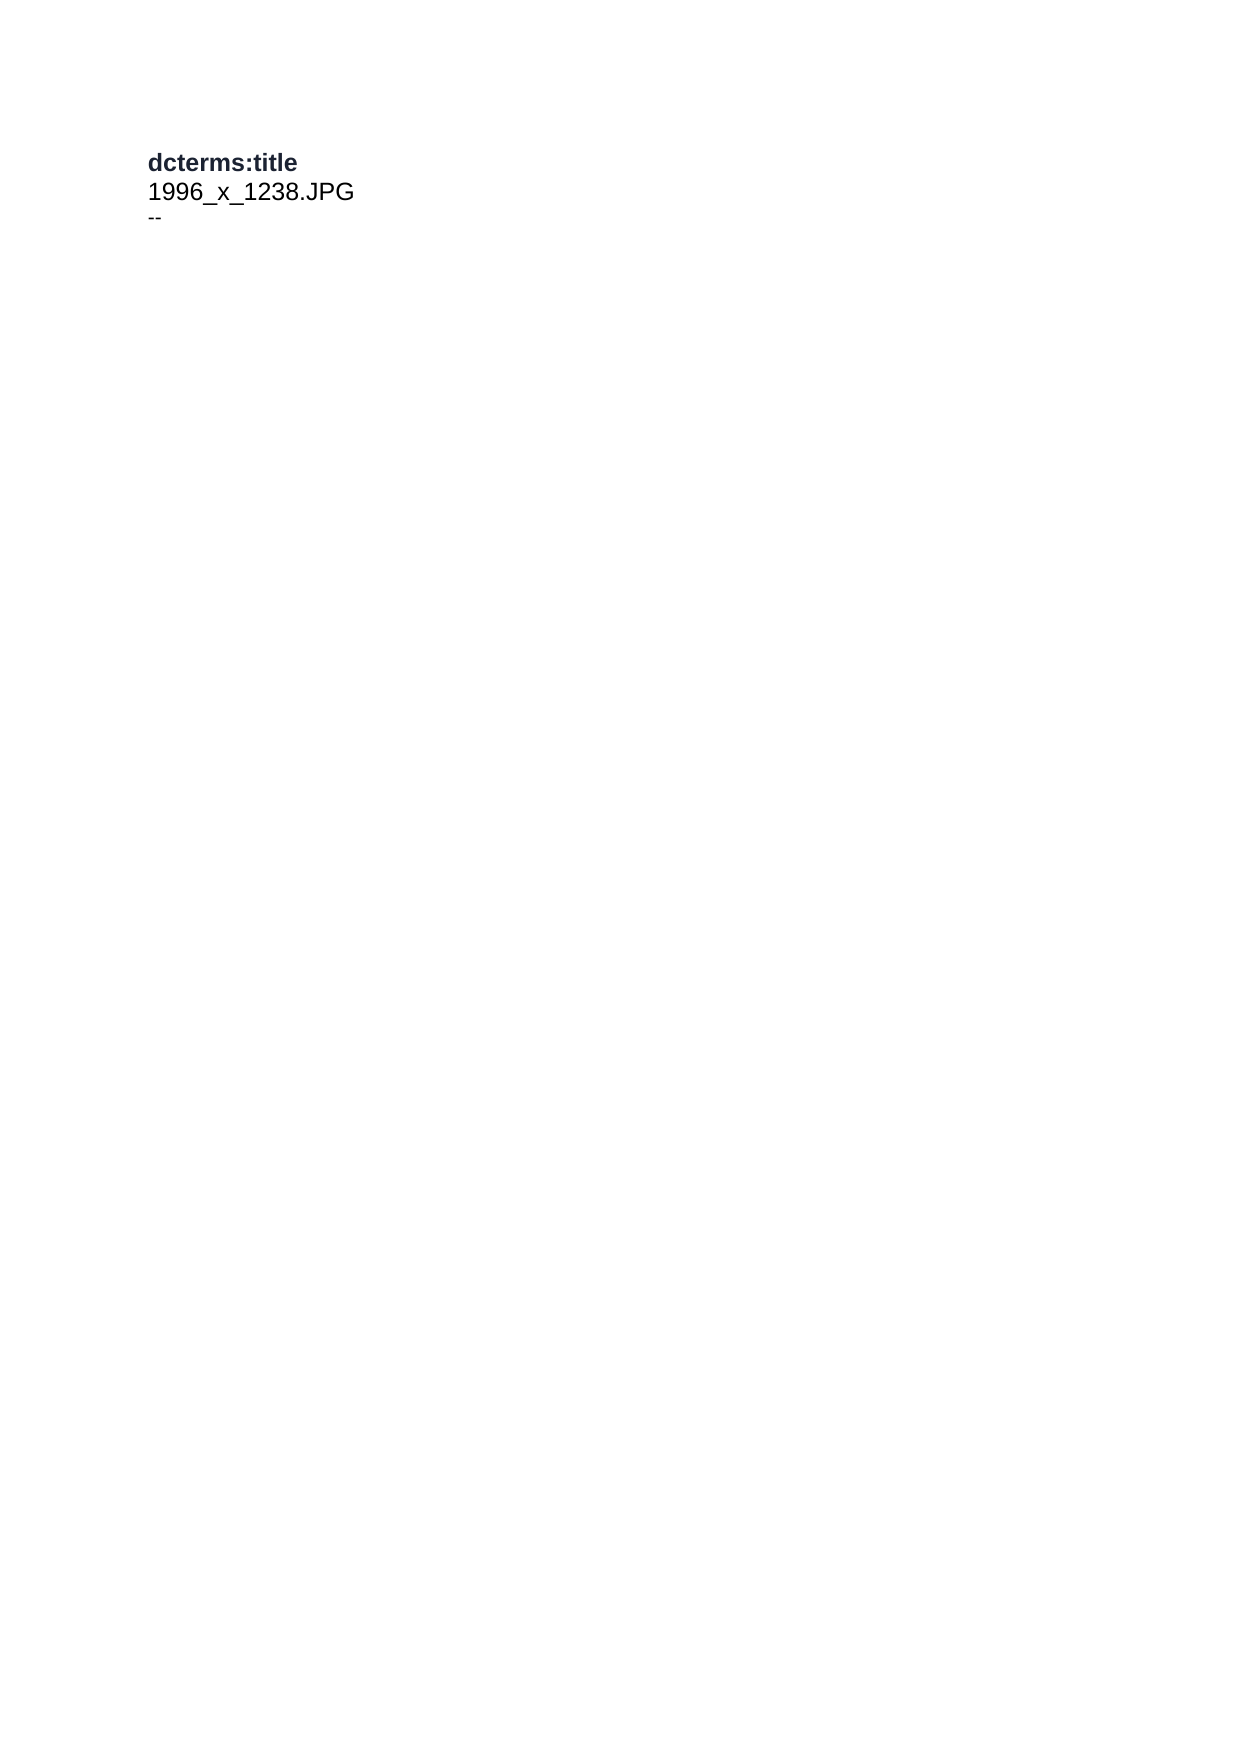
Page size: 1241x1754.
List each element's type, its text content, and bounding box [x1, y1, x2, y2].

text 1996_x_1238.JPG [148, 176, 1092, 205]
text dcterms:title [148, 148, 1092, 176]
text -- [148, 205, 1092, 229]
